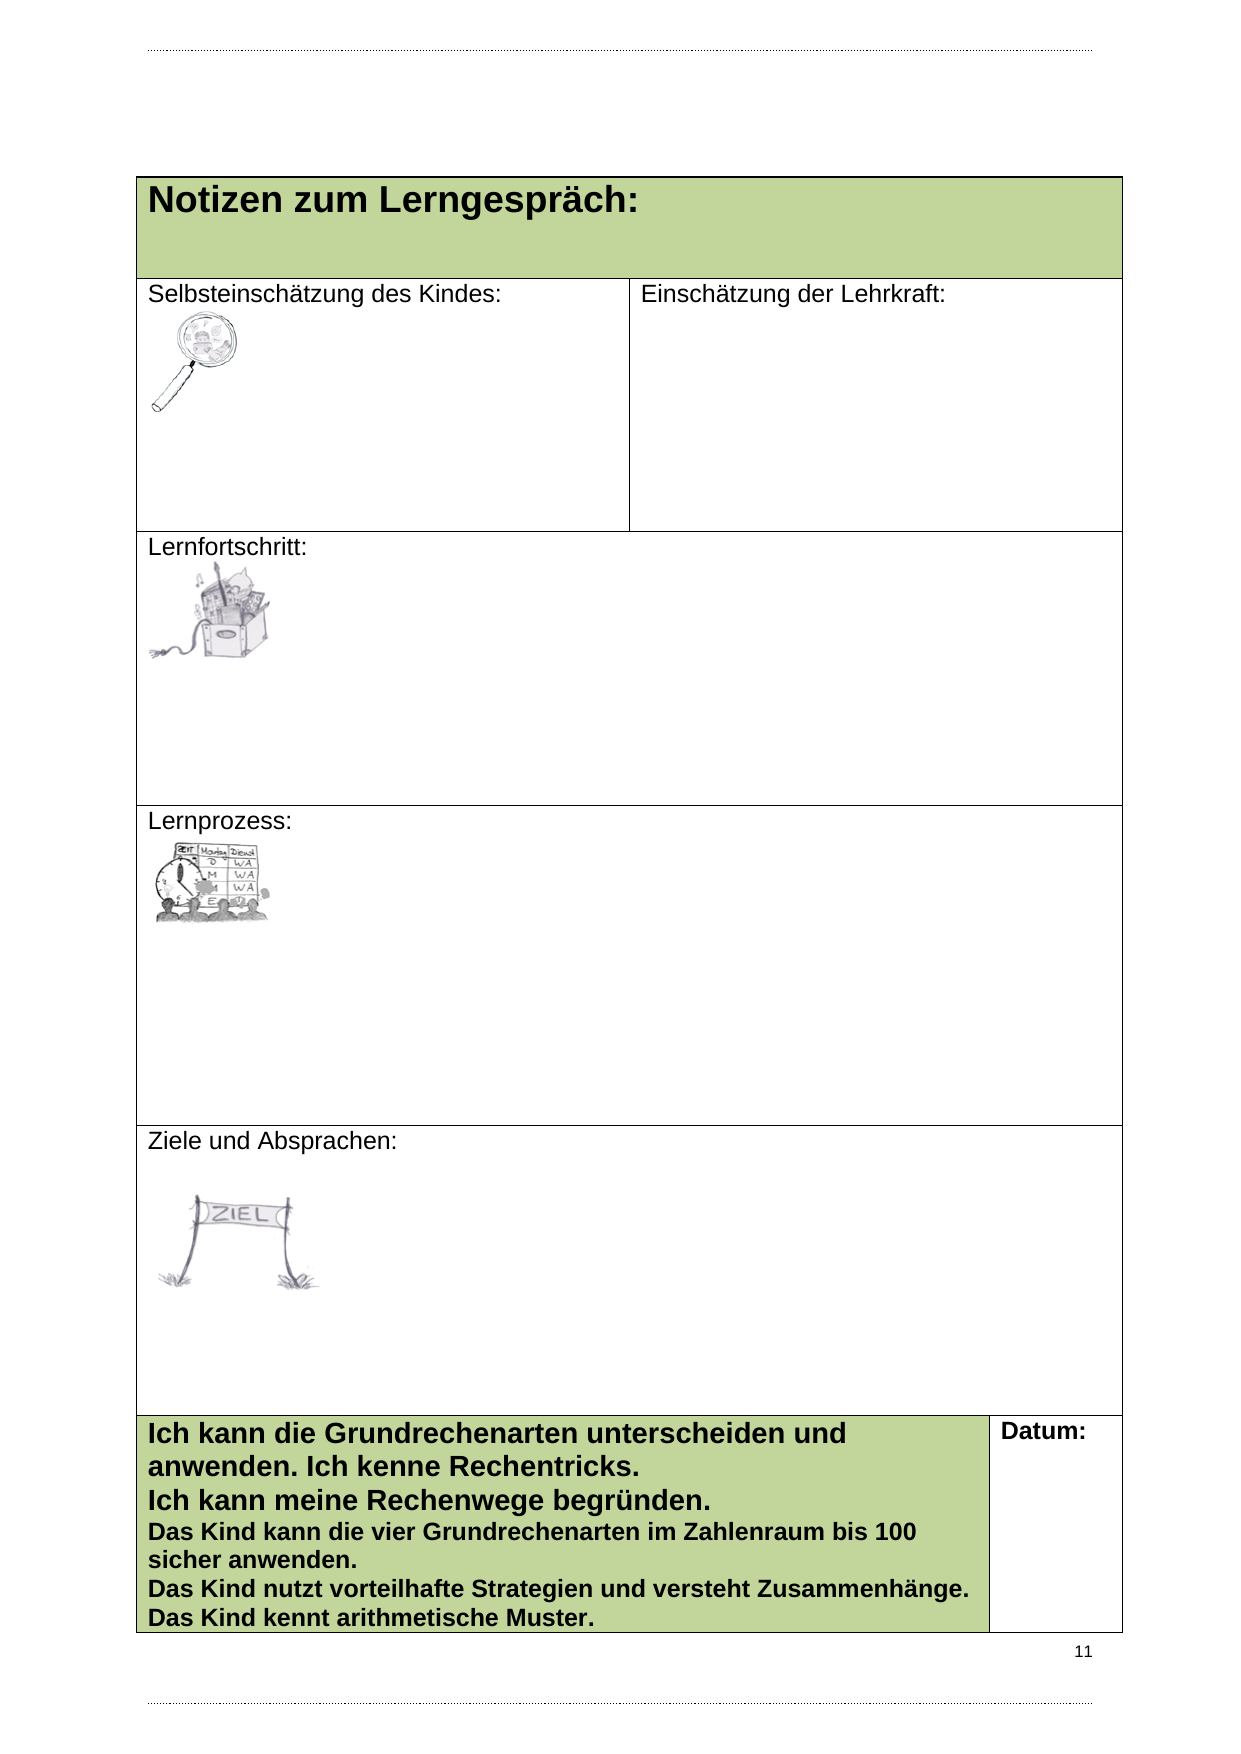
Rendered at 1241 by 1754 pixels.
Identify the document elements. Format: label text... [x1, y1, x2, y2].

table_cell Selbsteinschätzung des Kindes: [137, 279, 629, 531]
picture [147, 835, 277, 924]
table_cell Lernprozess: [137, 806, 1122, 1125]
table_cell Ich kann die Grundrechenarten unterscheiden und anwenden. Ich kenne Rechentricks. Ich kann meine Rechenwege begründen. Das Kind kann die vier Grundrechenarten im Zahlenraum bis 100 sicher anwenden. Das Kind nutzt vorteilhafte Strategien und versteht Zusammenhänge. Das Kind kennt arithmetische Muster. [137, 1416, 989, 1632]
picture [147, 1183, 326, 1300]
picture [147, 560, 274, 662]
table_cell Lernfortschritt: [137, 532, 1122, 805]
table_cell Einschätzung der Lehrkraft: [630, 279, 1122, 531]
table_header Notizen zum Lerngespräch: [137, 178, 1122, 278]
table_cell Datum: [990, 1416, 1122, 1632]
table_cell Ziele und Absprachen: [137, 1126, 1122, 1415]
picture [147, 307, 242, 416]
